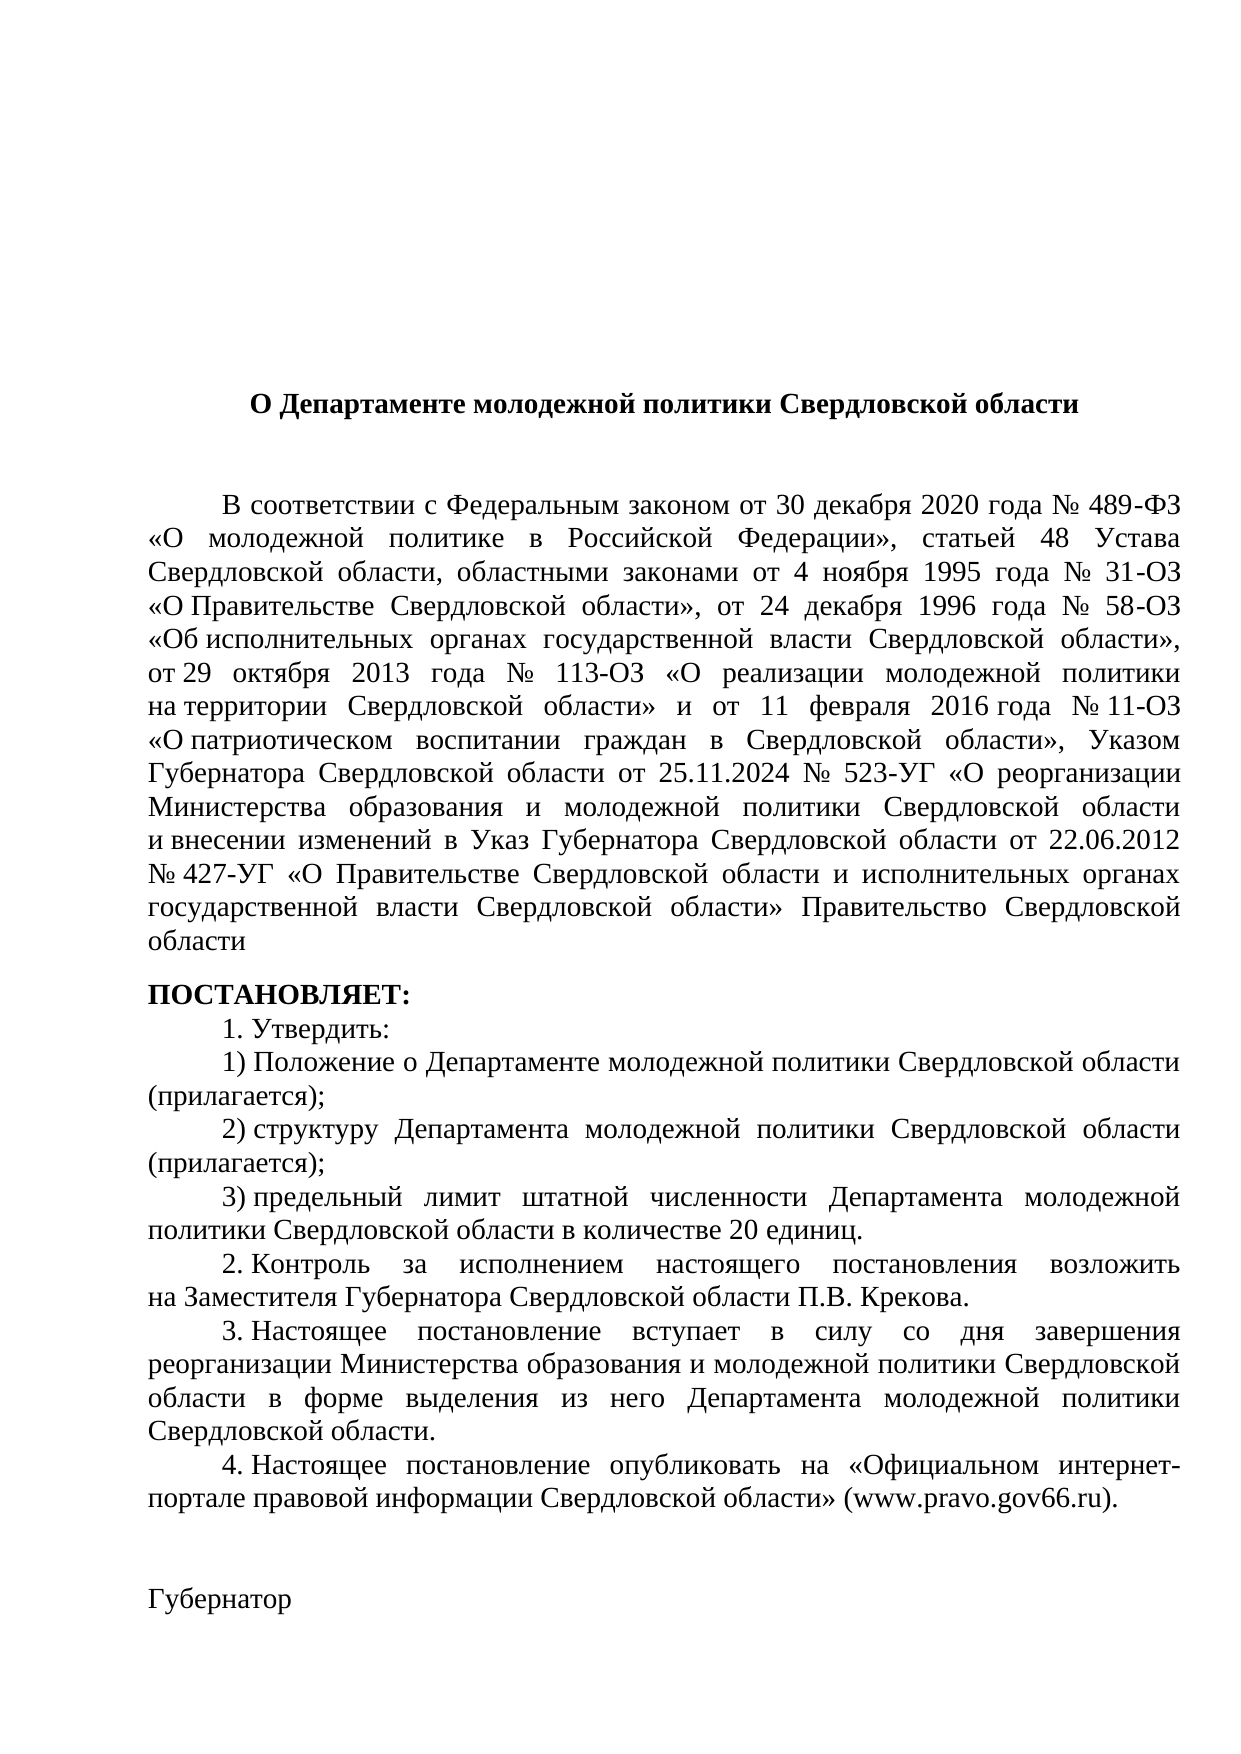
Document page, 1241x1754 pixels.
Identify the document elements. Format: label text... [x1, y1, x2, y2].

text Губернатор [148, 1581, 1181, 1615]
text 3. Настоящее постановление вступает в силу со дня завершения реорганизации Министерства образования и молодежной политики Свердловской области в форме выделения из него Департамента молодежной политики Свердловской области. [148, 1313, 1181, 1447]
text ПОСТАНОВЛЯЕТ: [148, 977, 1181, 1011]
text 1. Утвердить: [148, 1011, 1181, 1044]
text 3) предельный лимит штатной численности Департамента молодежной политики Свердловской области в количестве 20 единиц. [148, 1179, 1181, 1246]
title О Департаменте молодежной политики Свердловской области [148, 386, 1181, 420]
text 2) структуру Департамента молодежной политики Свердловской области (прилагается); [148, 1112, 1181, 1179]
text 1) Положение о Департаменте молодежной политики Свердловской области (прилагается); [148, 1044, 1181, 1112]
subtitle В соответствии с Федеральным законом от 30 декабря 2020 года № 489‑ФЗ «О молодежной политике в Российской Федерации», статьей 48 Устава Свердловской области, областными законами от 4 ноября 1995 года № 31‑ОЗ «О Правительстве Свердловской области», от 24 декабря 1996 года № 58‑ОЗ «Об исполнительных органах государственной власти Свердловской области», от 29 октября 2013 года № 113-ОЗ «О реализации молодежной политики на территории Свердловской области» и от 11 февраля 2016 года № 11‑ОЗ «О патриотическом воспитании граждан в Свердловской области», Указом Губернатора Свердловской области от 25.11.2024 № 523‑УГ «О реорганизации Министерства образования и молодежной политики Свердловской области и внесении изменений в Указ Губернатора Свердловской области от 22.06.2012 № 427‑УГ «О Правительстве Свердловской области и исполнительных органах государственной власти Свердловской области» Правительство Свердловской области [148, 487, 1181, 957]
text 4. Настоящее постановление опубликовать на «Официальном интернет-портале правовой информации Свердловской области» (www.pravo.gov66.ru). [148, 1447, 1181, 1514]
text 2. Контроль за исполнением настоящего постановления возложить на Заместителя Губернатора Свердловской области П.В. Крекова. [148, 1246, 1181, 1313]
